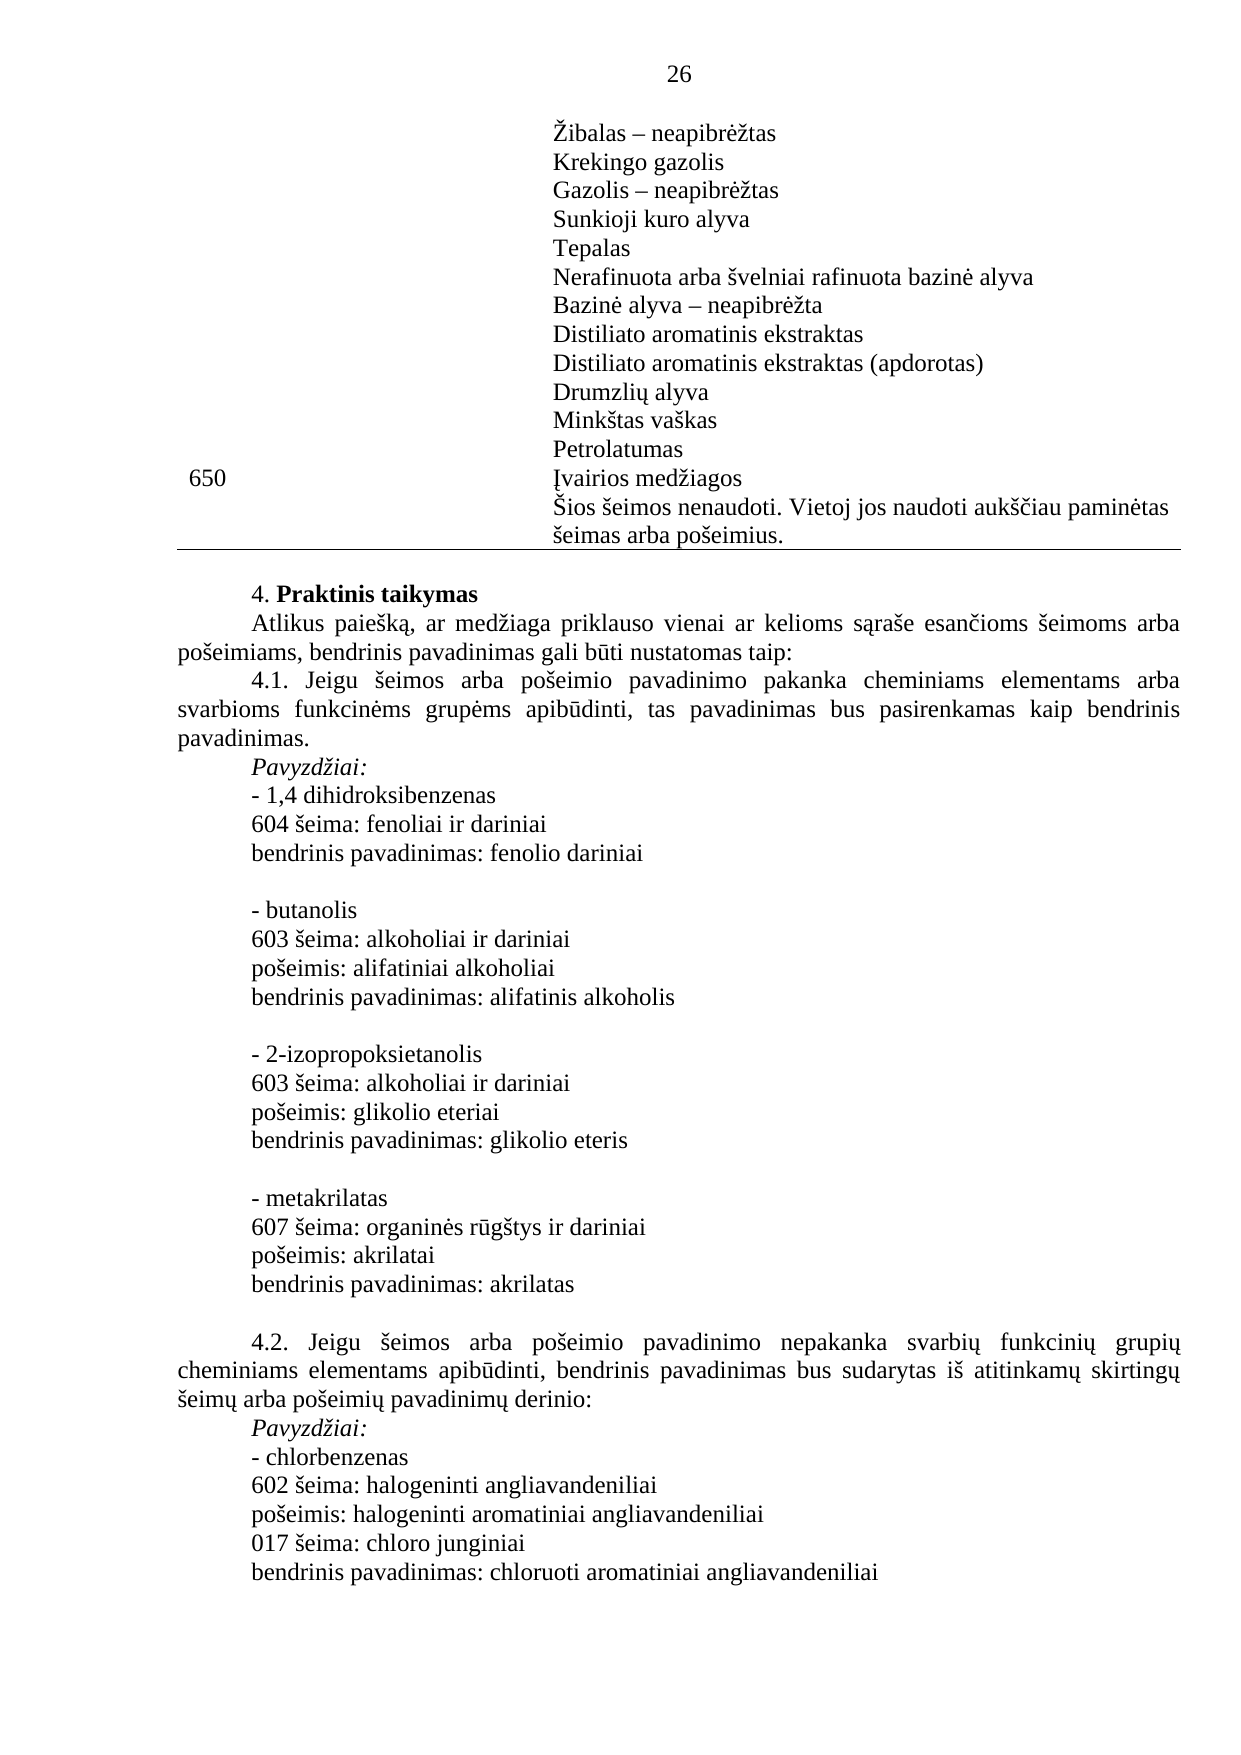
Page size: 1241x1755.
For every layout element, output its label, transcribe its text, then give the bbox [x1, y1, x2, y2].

text 4.2. Jeigu šeimos arba pošeimio pavadinimo nepakanka svarbių funkcinių grupių cheminiams elementams apibūdinti, bendrinis pavadinimas bus sudarytas iš atitinkamų skirtingų šeimų arba pošeimių pavadinimų derinio: [177, 1327, 1181, 1413]
table_cell [177, 204, 541, 233]
table_cell [177, 233, 541, 262]
text bendrinis pavadinimas: glikolio eteris [177, 1125, 1181, 1154]
text pošeimis: glikolio eteriai [177, 1097, 1181, 1125]
table_cell [177, 291, 541, 319]
text 607 šeima: organinės rūgštys ir dariniai [177, 1212, 1181, 1240]
table_cell Distiliato aromatinis ekstraktas [541, 319, 1181, 348]
text bendrinis pavadinimas: chloruoti aromatiniai angliavandeniliai [177, 1557, 1181, 1585]
table_cell Šios šeimos nenaudoti. Vietoj jos naudoti aukščiau paminėtas šeimas arba pošeimius. [541, 492, 1181, 549]
text pošeimis: halogeninti aromatiniai angliavandeniliai [177, 1499, 1181, 1528]
table_cell [177, 492, 541, 549]
table_cell Bazinė alyva – neapibrėžta [541, 291, 1181, 319]
table_cell Krekingo gazolis [541, 147, 1181, 176]
table_cell [177, 118, 541, 147]
text 603 šeima: alkoholiai ir dariniai [177, 1068, 1181, 1097]
text Pavyzdžiai: [177, 752, 1181, 780]
text bendrinis pavadinimas: fenolio dariniai [177, 838, 1181, 867]
text - 2-izopropoksietanolis [177, 1039, 1181, 1068]
text pošeimis: alifatiniai alkoholiai [177, 953, 1181, 982]
text Atlikus paiešką, ar medžiaga priklauso vienai ar kelioms sąraše esančioms šeimoms arba pošeimiams, bendrinis pavadinimas gali būti nustatomas taip: [177, 608, 1181, 665]
text 603 šeima: alkoholiai ir dariniai [177, 924, 1181, 953]
table_cell Tepalas [541, 233, 1181, 262]
table_cell [177, 348, 541, 377]
table_cell [177, 406, 541, 434]
table_cell [177, 262, 541, 291]
table_cell 650 [177, 463, 541, 492]
text bendrinis pavadinimas: alifatinis alkoholis [177, 982, 1181, 1010]
table_cell Gazolis – neapibrėžtas [541, 176, 1181, 204]
table_cell Įvairios medžiagos [541, 463, 1181, 492]
text - metakrilatas [177, 1183, 1181, 1212]
text 4.1. Jeigu šeimos arba pošeimio pavadinimo pakanka cheminiams elementams arba svarbioms funkcinėms grupėms apibūdinti, tas pavadinimas bus pasirenkamas kaip bendrinis pavadinimas. [177, 665, 1181, 752]
table_cell [177, 147, 541, 176]
table_cell [177, 176, 541, 204]
table_cell Minkštas vaškas [541, 406, 1181, 434]
text 604 šeima: fenoliai ir dariniai [177, 809, 1181, 838]
table_cell Drumzlių alyva [541, 377, 1181, 406]
table_cell [177, 434, 541, 463]
text Pavyzdžiai: [177, 1413, 1181, 1442]
text - chlorbenzenas [177, 1442, 1181, 1470]
table_cell [177, 377, 541, 406]
text 602 šeima: halogeninti angliavandeniliai [177, 1470, 1181, 1499]
table_cell Žibalas – neapibrėžtas [541, 118, 1181, 147]
text bendrinis pavadinimas: akrilatas [177, 1269, 1181, 1298]
table_cell [177, 319, 541, 348]
text 017 šeima: chloro junginiai [177, 1528, 1181, 1557]
text - 1,4 dihidroksibenzenas [177, 780, 1181, 809]
text 4. Praktinis taikymas [177, 579, 1181, 608]
table_cell Petrolatumas [541, 434, 1181, 463]
table_cell Nerafinuota arba švelniai rafinuota bazinė alyva [541, 262, 1181, 291]
table_cell Distiliato aromatinis ekstraktas (apdorotas) [541, 348, 1181, 377]
table_cell Sunkioji kuro alyva [541, 204, 1181, 233]
text pošeimis: akrilatai [177, 1240, 1181, 1269]
text - butanolis [177, 895, 1181, 924]
